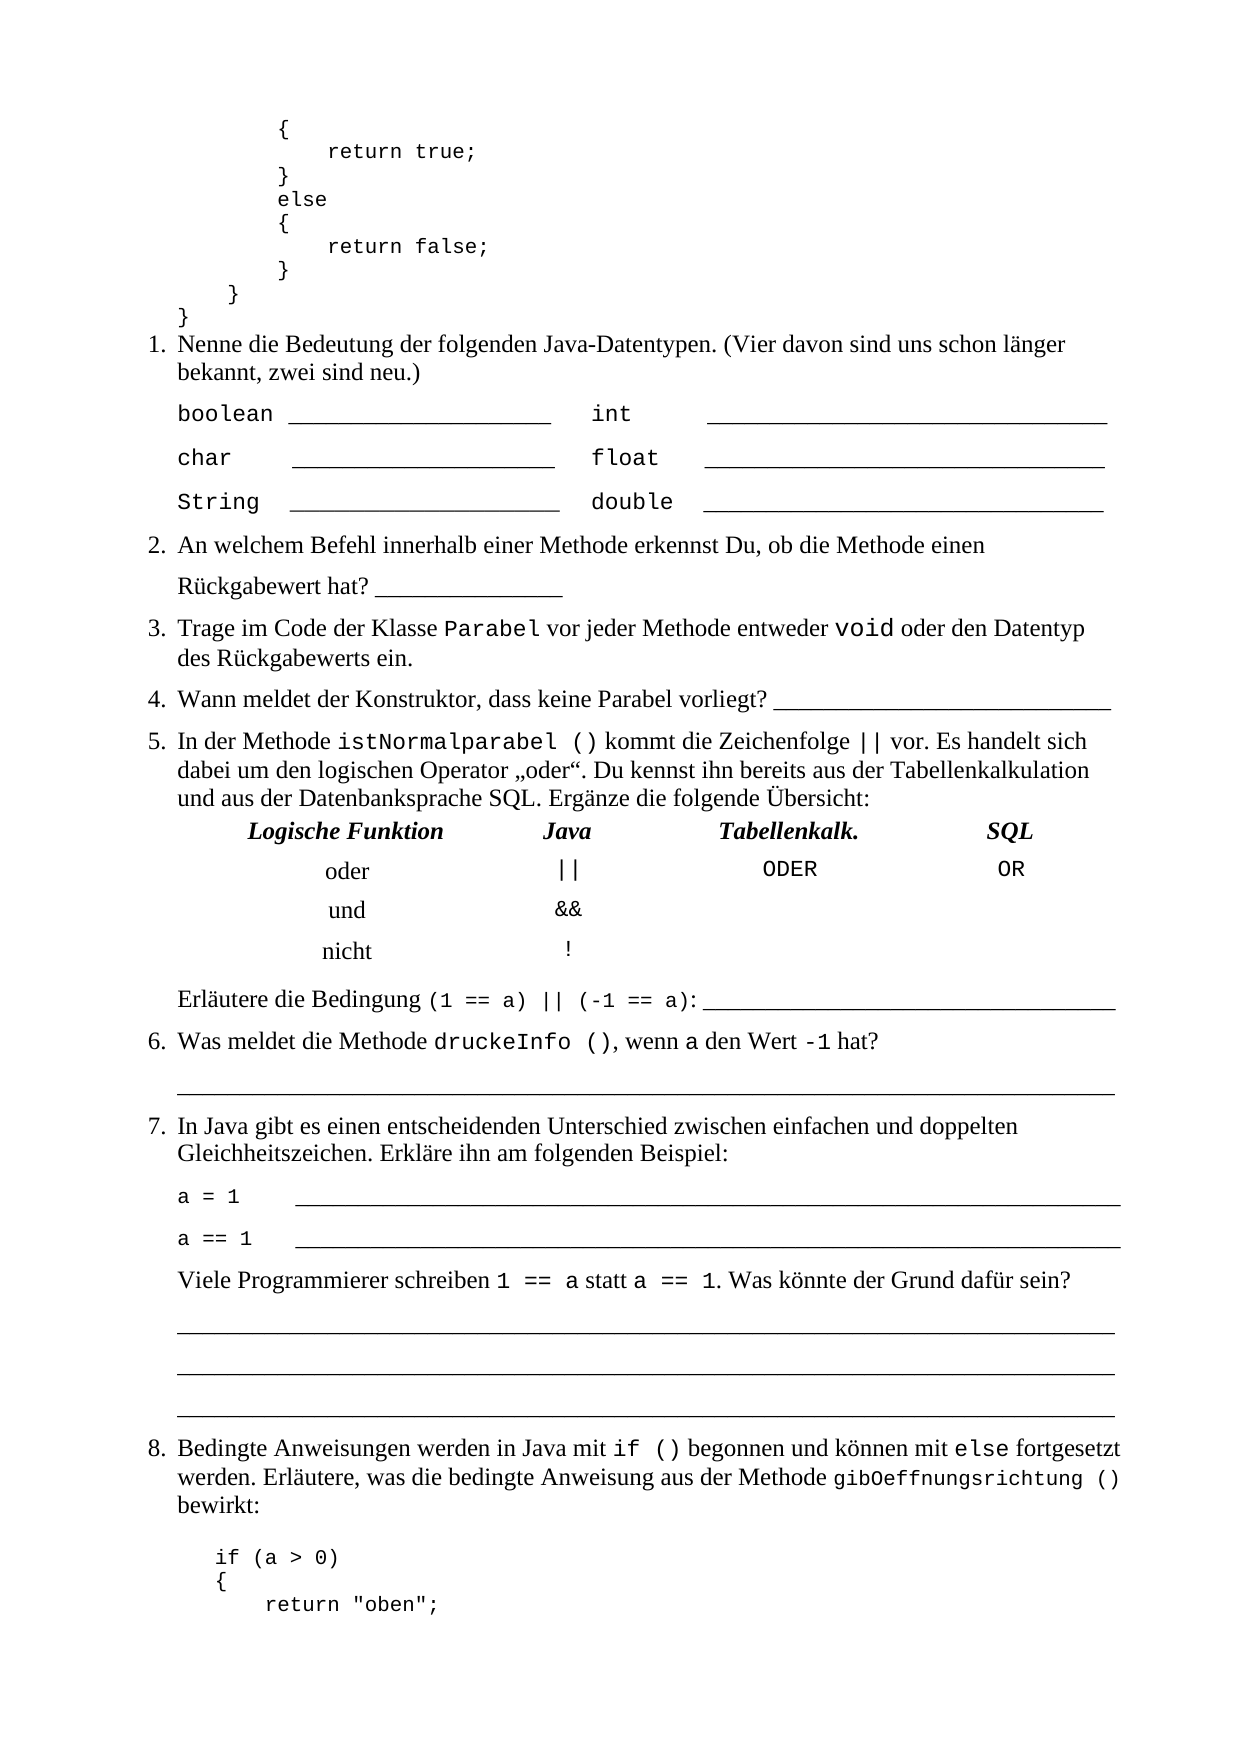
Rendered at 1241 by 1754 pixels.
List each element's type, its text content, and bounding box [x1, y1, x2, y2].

list { [148, 212, 1122, 236]
table_cell ODER [679, 851, 901, 891]
list if (a > 0) [148, 1547, 1122, 1571]
list return "oben"; [148, 1594, 1122, 1618]
list return true; [148, 142, 1122, 165]
table_cell oder [236, 851, 458, 891]
list Erläutere die Bedingung (1 == a) || (-1 == a): _________________________________ [148, 985, 1122, 1013]
table_header Java [458, 812, 679, 851]
table_cell und [236, 891, 458, 931]
list } [148, 306, 1122, 330]
list char _____________________ float ________________________________ [148, 443, 1122, 473]
list return false; [148, 236, 1122, 259]
list a = 1 __________________________________________________________________ [148, 1181, 1122, 1210]
list Trage im Code der Klasse Parabel vor jeder Methode entweder void oder den Datentyp des Rückgabewerts ein. [148, 614, 1122, 671]
list Bedingte Anweisungen werden in Java mit if () begonnen und können mit else fortgesetzt werden. Erläutere, was die bedingte Anweisung aus der Methode gibOeffnungsrichtung () bewirkt: [148, 1434, 1122, 1519]
table_cell OR [901, 851, 1122, 891]
list String __________________ double ________________________________ [148, 487, 1122, 517]
list a == 1 __________________________________________________________________ [148, 1223, 1122, 1252]
table_cell nicht [236, 931, 458, 971]
list } [148, 259, 1122, 283]
list In Java gibt es einen entscheidenden Unterschied zwischen einfachen und doppelten Gleichheitszeichen. Erkläre ihn am folgenden Beispiel: [148, 1112, 1122, 1167]
table_cell [679, 891, 901, 931]
table_cell [901, 931, 1122, 971]
list ___________________________________________________________________________ [148, 1392, 1122, 1420]
list Viele Programmierer schreiben 1 == a statt a == 1. Was könnte der Grund dafür sein? [148, 1266, 1122, 1295]
list Wann meldet der Konstruktor, dass keine Parabel vorliegt? ___________________________ [148, 685, 1122, 713]
list ___________________________________________________________________________ [148, 1070, 1122, 1098]
table_cell [901, 891, 1122, 931]
list boolean _____________________ int ________________________________ [148, 399, 1122, 429]
list In der Methode istNormalparabel () kommt die Zeichenfolge || vor. Es handelt sich dabei um den logischen Operator „oder“. Du kennst ihn bereits aus der Tabellenkalkulation und aus der Datenbanksprache SQL. Ergänze die folgende Übersicht: [148, 727, 1122, 812]
table_cell [679, 931, 901, 971]
list } [148, 283, 1122, 306]
list Nenne die Bedeutung der folgenden Java-Datentypen. (Vier davon sind uns schon länger bekannt, zwei sind neu.) [148, 330, 1122, 385]
list { [148, 1571, 1122, 1594]
table_cell ! [458, 931, 679, 971]
list ___________________________________________________________________________ [148, 1351, 1122, 1378]
table_header Logische Funktion [236, 812, 458, 851]
list ___________________________________________________________________________ [148, 1309, 1122, 1337]
table_cell && [458, 891, 679, 931]
table_header Tabellenkalk. [679, 812, 901, 851]
list Was meldet die Methode druckeInfo (), wenn a den Wert -1 hat? [148, 1027, 1122, 1056]
table_header SQL [901, 812, 1122, 851]
table_cell || [458, 851, 679, 891]
list An welchem Befehl innerhalb einer Methode erkennst Du, ob die Methode einen Rückgabewert hat? _______________ [148, 531, 1122, 600]
list } [148, 165, 1122, 189]
list else [148, 189, 1122, 212]
list { [148, 118, 1122, 142]
